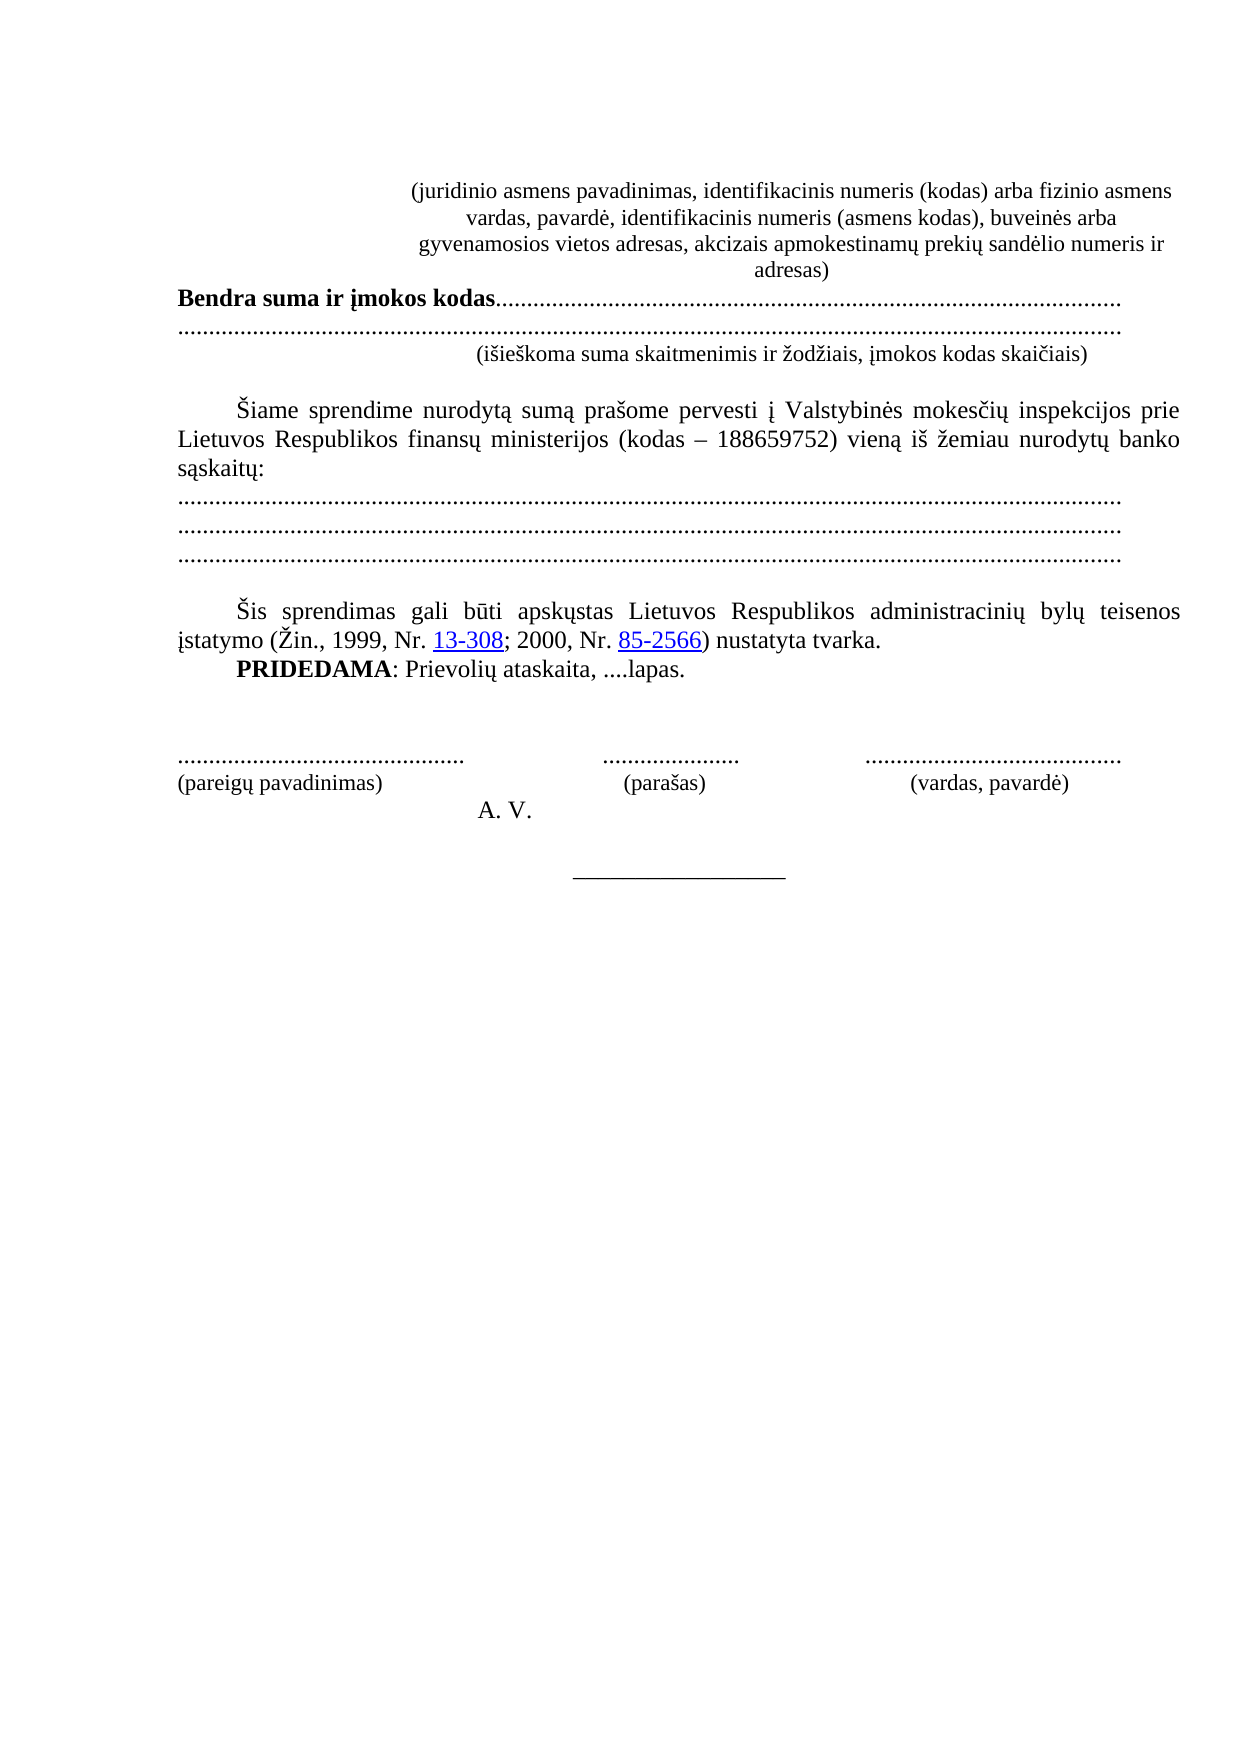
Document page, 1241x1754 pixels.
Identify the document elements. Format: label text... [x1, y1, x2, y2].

text . [177, 510, 1181, 539]
text Šis sprendimas gali būti apskųstas Lietuvos Respublikos administracinių bylų teisenos įstatymo (Žin., 1999, Nr. 13-308; 2000, Nr. 85-2566) nustatyta tvarka. [177, 596, 1181, 654]
text PRIDEDAMA: Prievolių ataskaita, ....lapas. [177, 654, 1181, 683]
text Šiame sprendime nurodytą sumą prašome pervesti į Valstybinės mokesčių inspekcijos prie Lietuvos Respublikos finansų ministerijos (kodas – 188659752) vieną iš žemiau nurodytų banko sąskaitų: [177, 395, 1181, 481]
text (juridinio asmens pavadinimas, identifikacinis numeris (kodas) arba fizinio asmens vardas, pavardė, identifikacinis numeris (asmens kodas), buveinės arba gyvenamosios vietos adresas, akcizais apmokestinamų prekių sandėlio numeris ir adresas) [402, 177, 1181, 283]
text (pareigų pavadinimas) (parašas) (vardas, pavardė) [177, 769, 1181, 795]
text _________________ [177, 853, 1181, 882]
text . [177, 481, 1181, 510]
text A. V. [477, 795, 1181, 824]
text Bendra suma ir įmokos kodas [177, 283, 1181, 311]
text . [177, 539, 1181, 568]
text (išieškoma suma skaitmenimis ir žodžiais, įmokos kodas skaičiais) [177, 340, 1181, 366]
text . [177, 311, 1181, 340]
